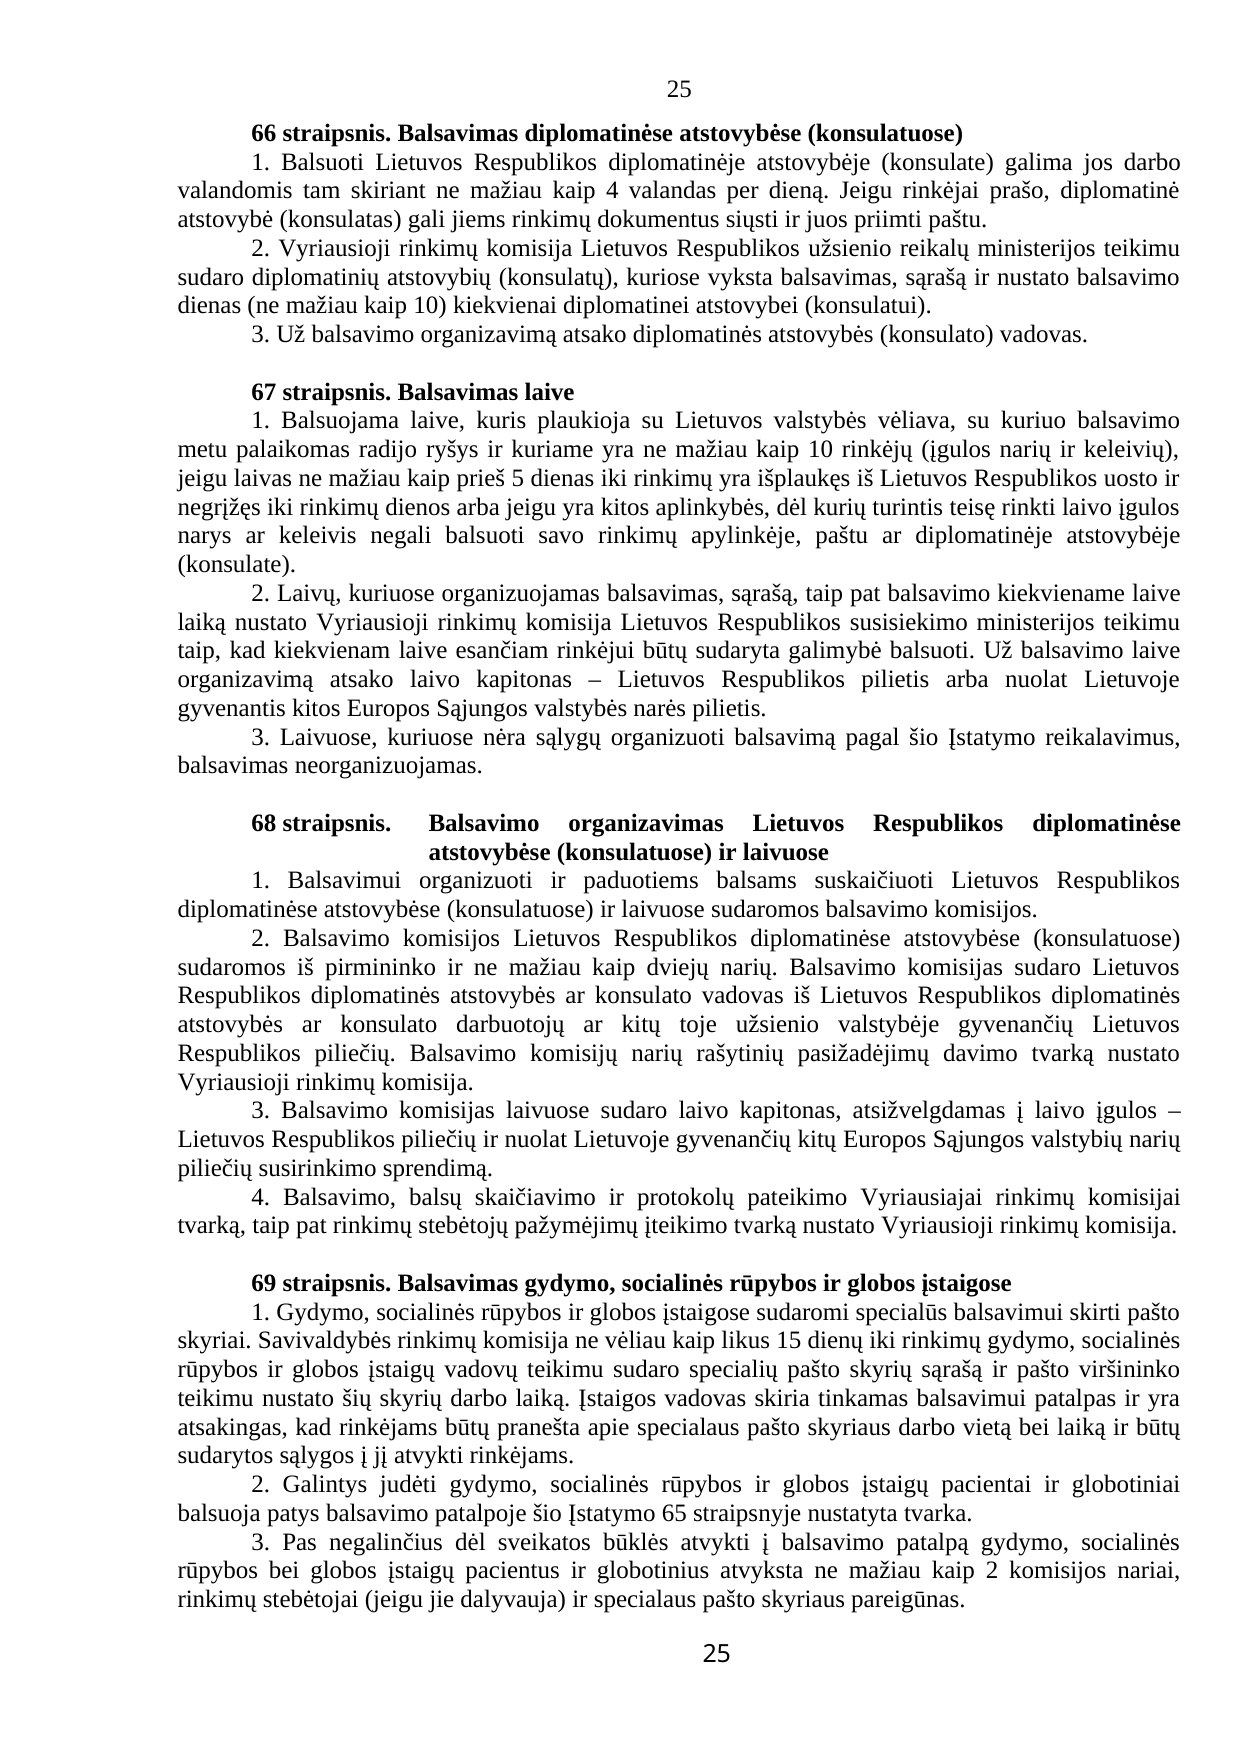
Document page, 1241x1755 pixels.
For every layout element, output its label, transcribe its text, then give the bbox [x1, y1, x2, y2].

text 3. Balsavimo komisijas laivuose sudaro laivo kapitonas, atsižvelgdamas į laivo įgulos – Lietuvos Respublikos piliečių ir nuolat Lietuvoje gyvenančių kitų Europos Sąjungos valstybių narių piliečių susirinkimo sprendimą. [177, 1096, 1181, 1182]
text 2. Laivų, kuriuose organizuojamas balsavimas, sąrašą, taip pat balsavimo kiekviename laive laiką nustato Vyriausioji rinkimų komisija Lietuvos Respublikos susisiekimo ministerijos teikimu taip, kad kiekvienam laive esančiam rinkėjui būtų sudaryta galimybė balsuoti. Už balsavimo laive organizavimą atsako laivo kapitonas – Lietuvos Respublikos pilietis arba nuolat Lietuvoje gyvenantis kitos Europos Sąjungos valstybės narės pilietis. [177, 578, 1181, 722]
text 67 straipsnis. Balsavimas laive [177, 377, 1181, 406]
text 2. Vyriausioji rinkimų komisija Lietuvos Respublikos užsienio reikalų ministerijos teikimu sudaro diplomatinių atstovybių (konsulatų), kuriose vyksta balsavimas, sąrašą ir nustato balsavimo dienas (ne mažiau kaip 10) kiekvienai diplomatinei atstovybei (konsulatui). [177, 233, 1181, 319]
text 2. Galintys judėti gydymo, socialinės rūpybos ir globos įstaigų pacientai ir globotiniai balsuoja patys balsavimo patalpoje šio Įstatymo 65 straipsnyje nustatyta tvarka. [177, 1469, 1181, 1527]
text 4. Balsavimo, balsų skaičiavimo ir protokolų pateikimo Vyriausiajai rinkimų komisijai tvarką, taip pat rinkimų stebėtojų pažymėjimų įteikimo tvarką nustato Vyriausioji rinkimų komisija. [177, 1182, 1181, 1239]
text 66 straipsnis. Balsavimas diplomatinėse atstovybėse (konsulatuose) [177, 118, 1181, 147]
text 3. Laivuose, kuriuose nėra sąlygų organizuoti balsavimą pagal šio Įstatymo reikalavimus, balsavimas neorganizuojamas. [177, 722, 1181, 779]
text 2. Balsavimo komisijos Lietuvos Respublikos diplomatinėse atstovybėse (konsulatuose) sudaromos iš pirmininko ir ne mažiau kaip dviejų narių. Balsavimo komisijas sudaro Lietuvos Respublikos diplomatinės atstovybės ar konsulato vadovas iš Lietuvos Respublikos diplomatinės atstovybės ar konsulato darbuotojų ar kitų toje užsienio valstybėje gyvenančių Lietuvos Respublikos piliečių. Balsavimo komisijų narių rašytinių pasižadėjimų davimo tvarką nustato Vyriausioji rinkimų komisija. [177, 923, 1181, 1096]
text 1. Balsuojama laive, kuris plaukioja su Lietuvos valstybės vėliava, su kuriuo balsavimo metu palaikomas radijo ryšys ir kuriame yra ne mažiau kaip 10 rinkėjų (įgulos narių ir keleivių), jeigu laivas ne mažiau kaip prieš 5 dienas iki rinkimų yra išplaukęs iš Lietuvos Respublikos uosto ir negrįžęs iki rinkimų dienos arba jeigu yra kitos aplinkybės, dėl kurių turintis teisę rinkti laivo įgulos narys ar keleivis negali balsuoti savo rinkimų apylinkėje, paštu ar diplomatinėje atstovybėje (konsulate). [177, 406, 1181, 578]
text 1. Balsavimui organizuoti ir paduotiems balsams suskaičiuoti Lietuvos Respublikos diplomatinėse atstovybėse (konsulatuose) ir laivuose sudaromos balsavimo komisijos. [177, 866, 1181, 923]
text 1. Gydymo, socialinės rūpybos ir globos įstaigose sudaromi specialūs balsavimui skirti pašto skyriai. Savivaldybės rinkimų komisija ne vėliau kaip likus 15 dienų iki rinkimų gydymo, socialinės rūpybos ir globos įstaigų vadovų teikimu sudaro specialių pašto skyrių sąrašą ir pašto viršininko teikimu nustato šių skyrių darbo laiką. Įstaigos vadovas skiria tinkamas balsavimui patalpas ir yra atsakingas, kad rinkėjams būtų pranešta apie specialaus pašto skyriaus darbo vietą bei laiką ir būtų sudarytos sąlygos į jį atvykti rinkėjams. [177, 1297, 1181, 1469]
text 69 straipsnis. Balsavimas gydymo, socialinės rūpybos ir globos įstaigose [177, 1268, 1181, 1297]
text 3. Už balsavimo organizavimą atsako diplomatinės atstovybės (konsulato) vadovas. [177, 319, 1181, 348]
text 1. Balsuoti Lietuvos Respublikos diplomatinėje atstovybėje (konsulate) galima jos darbo valandomis tam skiriant ne mažiau kaip 4 valandas per dieną. Jeigu rinkėjai prašo, diplomatinė atstovybė (konsulatas) gali jiems rinkimų dokumentus siųsti ir juos priimti paštu. [177, 147, 1181, 233]
text 68 straipsnis. Balsavimo organizavimas Lietuvos Respublikos diplomatinėse atstovybėse (konsulatuose) ir laivuose [251, 808, 1181, 866]
text 3. Pas negalinčius dėl sveikatos būklės atvykti į balsavimo patalpą gydymo, socialinės rūpybos bei globos įstaigų pacientus ir globotinius atvyksta ne mažiau kaip 2 komisijos nariai, rinkimų stebėtojai (jeigu jie dalyvauja) ir specialaus pašto skyriaus pareigūnas. [177, 1527, 1181, 1613]
